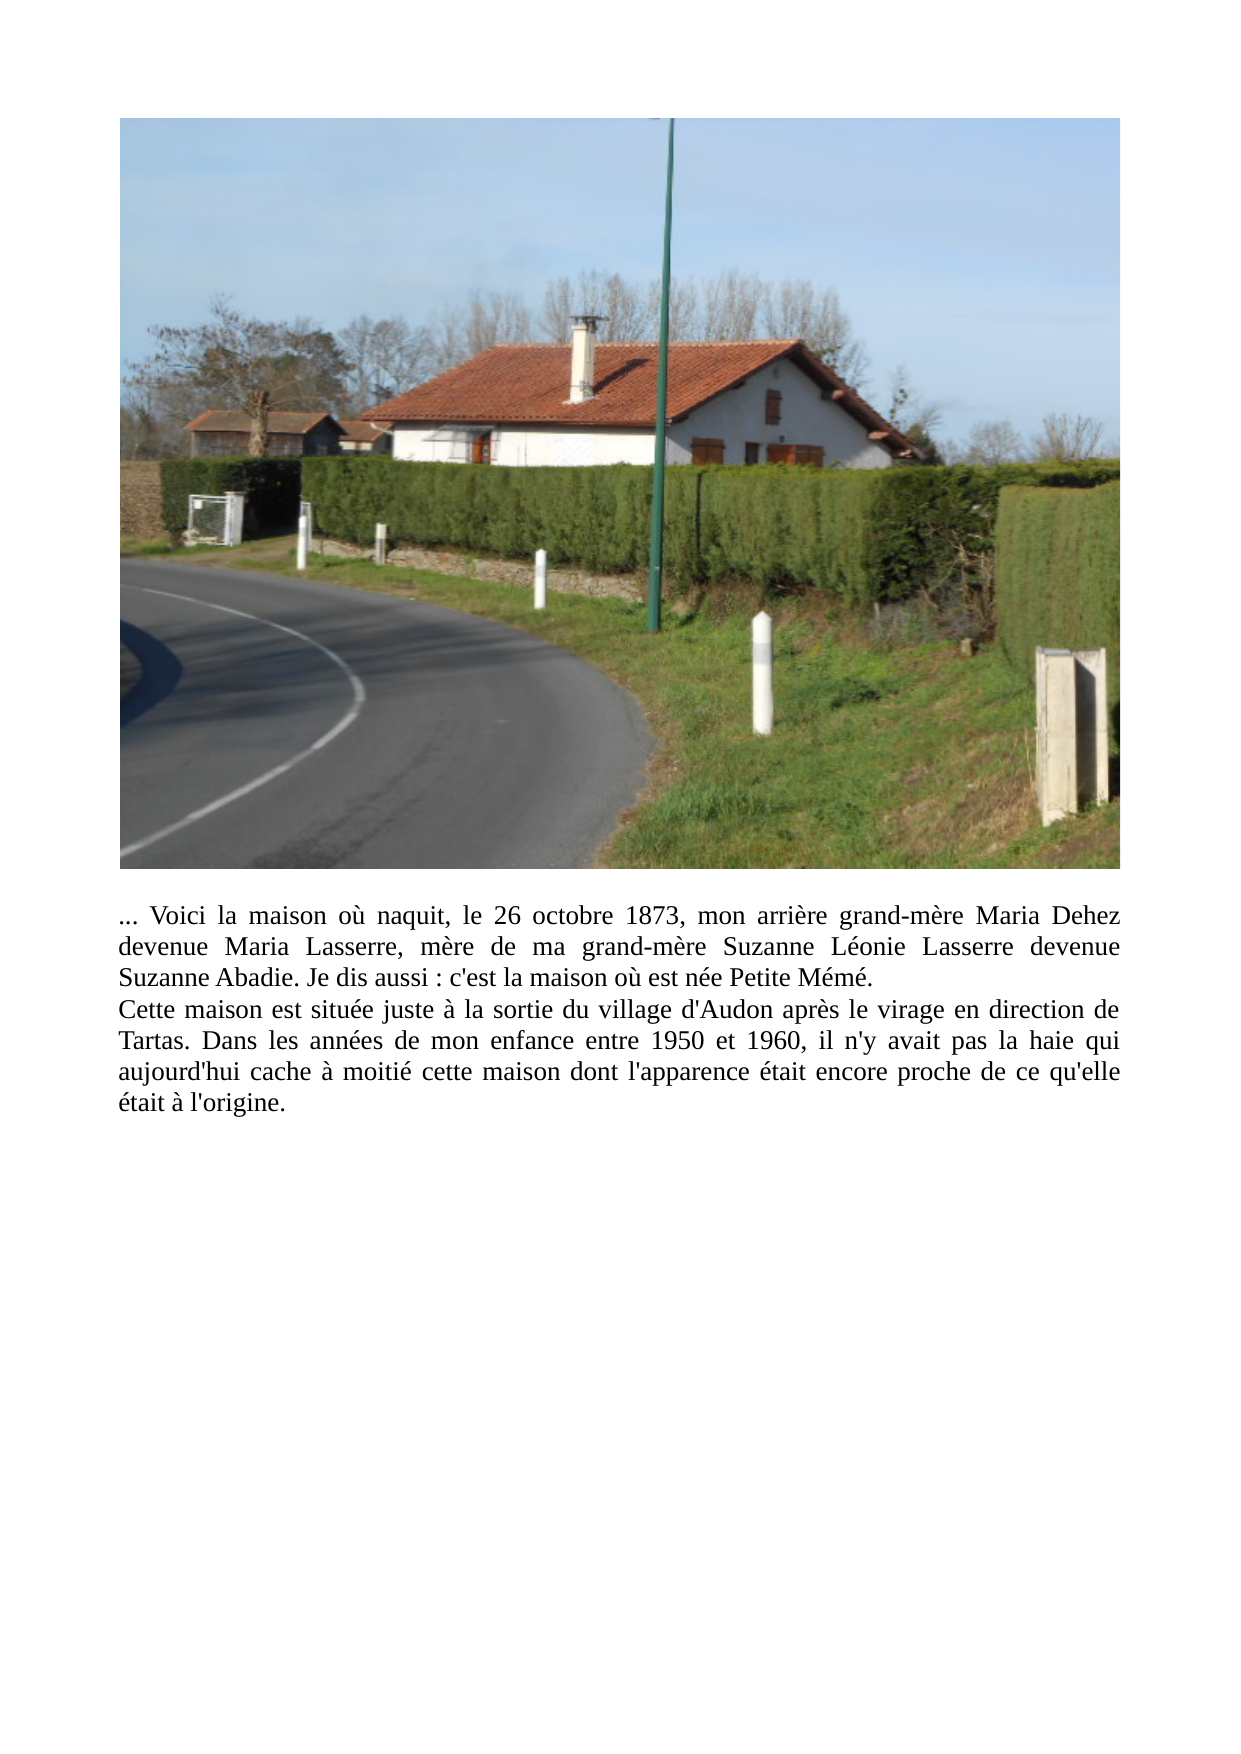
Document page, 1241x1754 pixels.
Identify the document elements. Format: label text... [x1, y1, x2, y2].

text Cette maison est située juste à la sortie du village d'Audon après le virage en direction de Tartas. Dans les années de mon enfance entre 1950 et 1960, il n'y avait pas la haie qui aujourd'hui cache à moitié cette maison dont l'apparence était encore proche de ce qu'elle était à l'origine. [118, 993, 1122, 1117]
picture [120, 118, 1121, 869]
text ... Voici la maison où naquit, le 26 octobre 1873, mon arrière grand-mère Maria Dehez devenue Maria Lasserre, mère de ma grand-mère Suzanne Léonie Lasserre devenue Suzanne Abadie. Je dis aussi : c'est la maison où est née Petite Mémé. [118, 899, 1122, 993]
